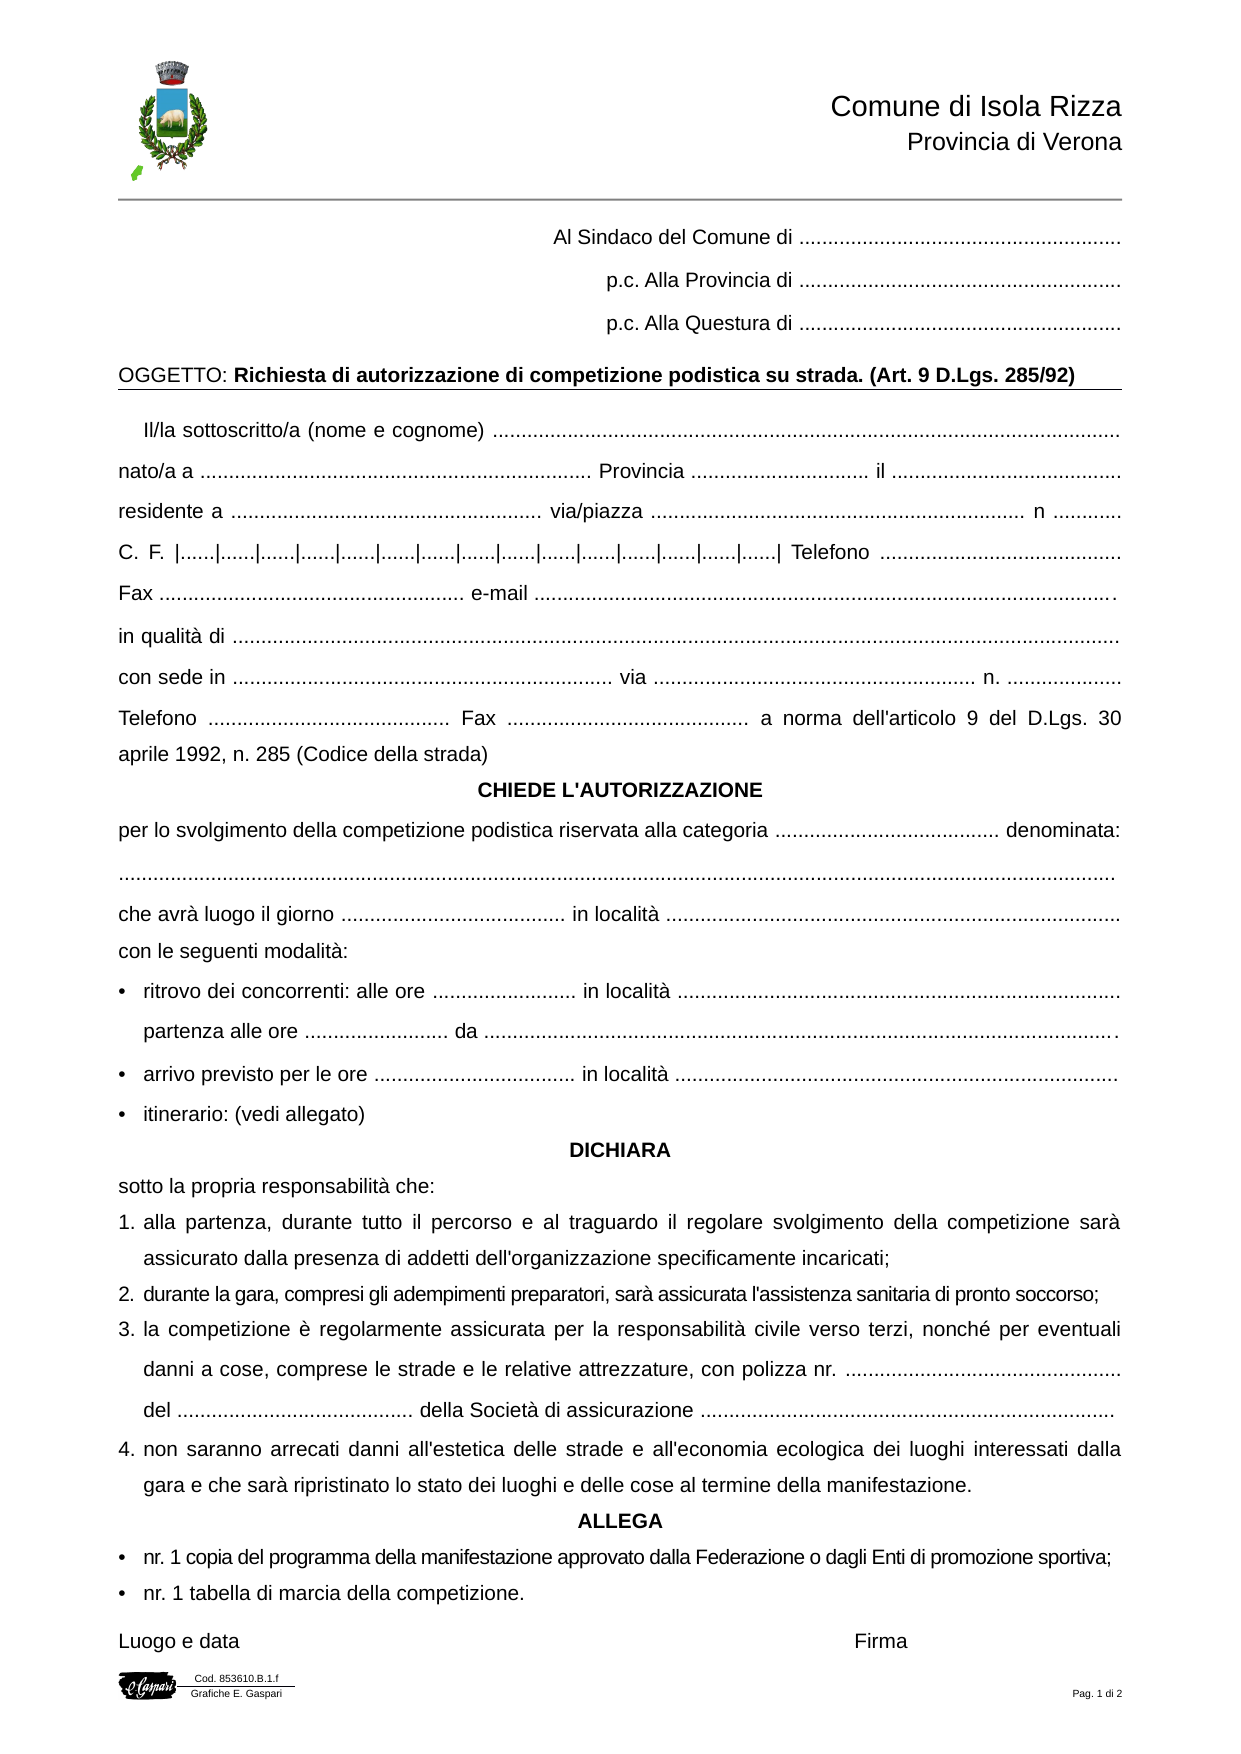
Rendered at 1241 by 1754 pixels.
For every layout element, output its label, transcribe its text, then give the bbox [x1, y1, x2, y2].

text ALLEGA [118, 1509, 1122, 1533]
text Comune di Isola Rizza [224, 89, 1122, 122]
text Provincia di Verona [224, 127, 1122, 156]
text • ritrovo dei concorrenti: alle ore ......................... in località ............................................................................. partenza alle ore ......................... da .............................................................................................................. [118, 975, 1122, 1044]
text p.c. Alla Provincia di ........................................................ [546, 264, 1122, 293]
text • arrivo previsto per le ore ................................... in località ............................................................................. [118, 1058, 1122, 1087]
text Luogo e data Firma [118, 1629, 1122, 1653]
text • itinerario: (vedi allegato) [118, 1102, 1122, 1126]
text per lo svolgimento della competizione podistica riservata alla categoria ....................................... denominata: [118, 814, 1122, 843]
text in qualità di .......................................................................................................................................................... con sede in .................................................................. via ........................................................ n. .................... Telefono .......................................... Fax .......................................... a norma dell'articolo 9 del D.Lgs. 30 aprile 1992, n. 285 (Codice della strada) [118, 620, 1122, 766]
text ............................................................................................................................................................................. che avrà luogo il giorno ....................................... in località ............................................................................... con le seguenti modalità: [118, 857, 1122, 963]
text 2. durante la gara, compresi gli adempimenti preparatori, sarà assicurata l'assistenza sanitaria di pronto soccorso; [118, 1281, 1122, 1305]
text CHIEDE L'AUTORIZZAZIONE [118, 778, 1122, 802]
text 1. alla partenza, durante tutto il percorso e al traguardo il regolare svolgimento della competizione sarà assicurato dalla presenza di addetti dell'organizzazione specificamente incaricati; [118, 1209, 1122, 1269]
picture [122, 58, 224, 189]
text DICHIARA [118, 1138, 1122, 1162]
text Il/la sottoscritto/a (nome e cognome) ............................................................................................................. nato/a a .................................................................... Provincia ............................... il ........................................ residente a ...................................................... via/piazza ................................................................. n ............ C. F. |......|......|......|......|......|......|......|......|......|......|......|......|......|......|......| Telefono .......................................... Fax ..................................................... e-mail ..................................................................................................... [118, 414, 1122, 606]
text 3. la competizione è regolarmente assicurata per la responsabilità civile verso terzi, nonché per eventuali danni a cose, comprese le strade e le relative attrezzature, con polizza nr. ................................................ del ......................................... della Società di assicurazione ........................................................................ [118, 1317, 1122, 1423]
text • nr. 1 tabella di marcia della competizione. [118, 1581, 1122, 1605]
text 4. non saranno arrecati danni all'estetica delle strade e all'economia ecologica dei luoghi interessati dalla gara e che sarà ripristinato lo stato dei luoghi e delle cose al termine della manifestazione. [118, 1437, 1122, 1497]
picture [118, 1671, 177, 1700]
text p.c. Alla Questura di ........................................................ [546, 307, 1122, 336]
text Al Sindaco del Comune di ........................................................ [546, 221, 1122, 250]
text OGGETTO: Richiesta di autorizzazione di competizione podistica su strada. (Art. 9 D.Lgs. 285/92) [118, 363, 1122, 389]
text sotto la propria responsabilità che: [118, 1173, 1122, 1197]
text • nr. 1 copia del programma della manifestazione approvato dalla Federazione o dagli Enti di promozione sportiva; [118, 1545, 1122, 1569]
